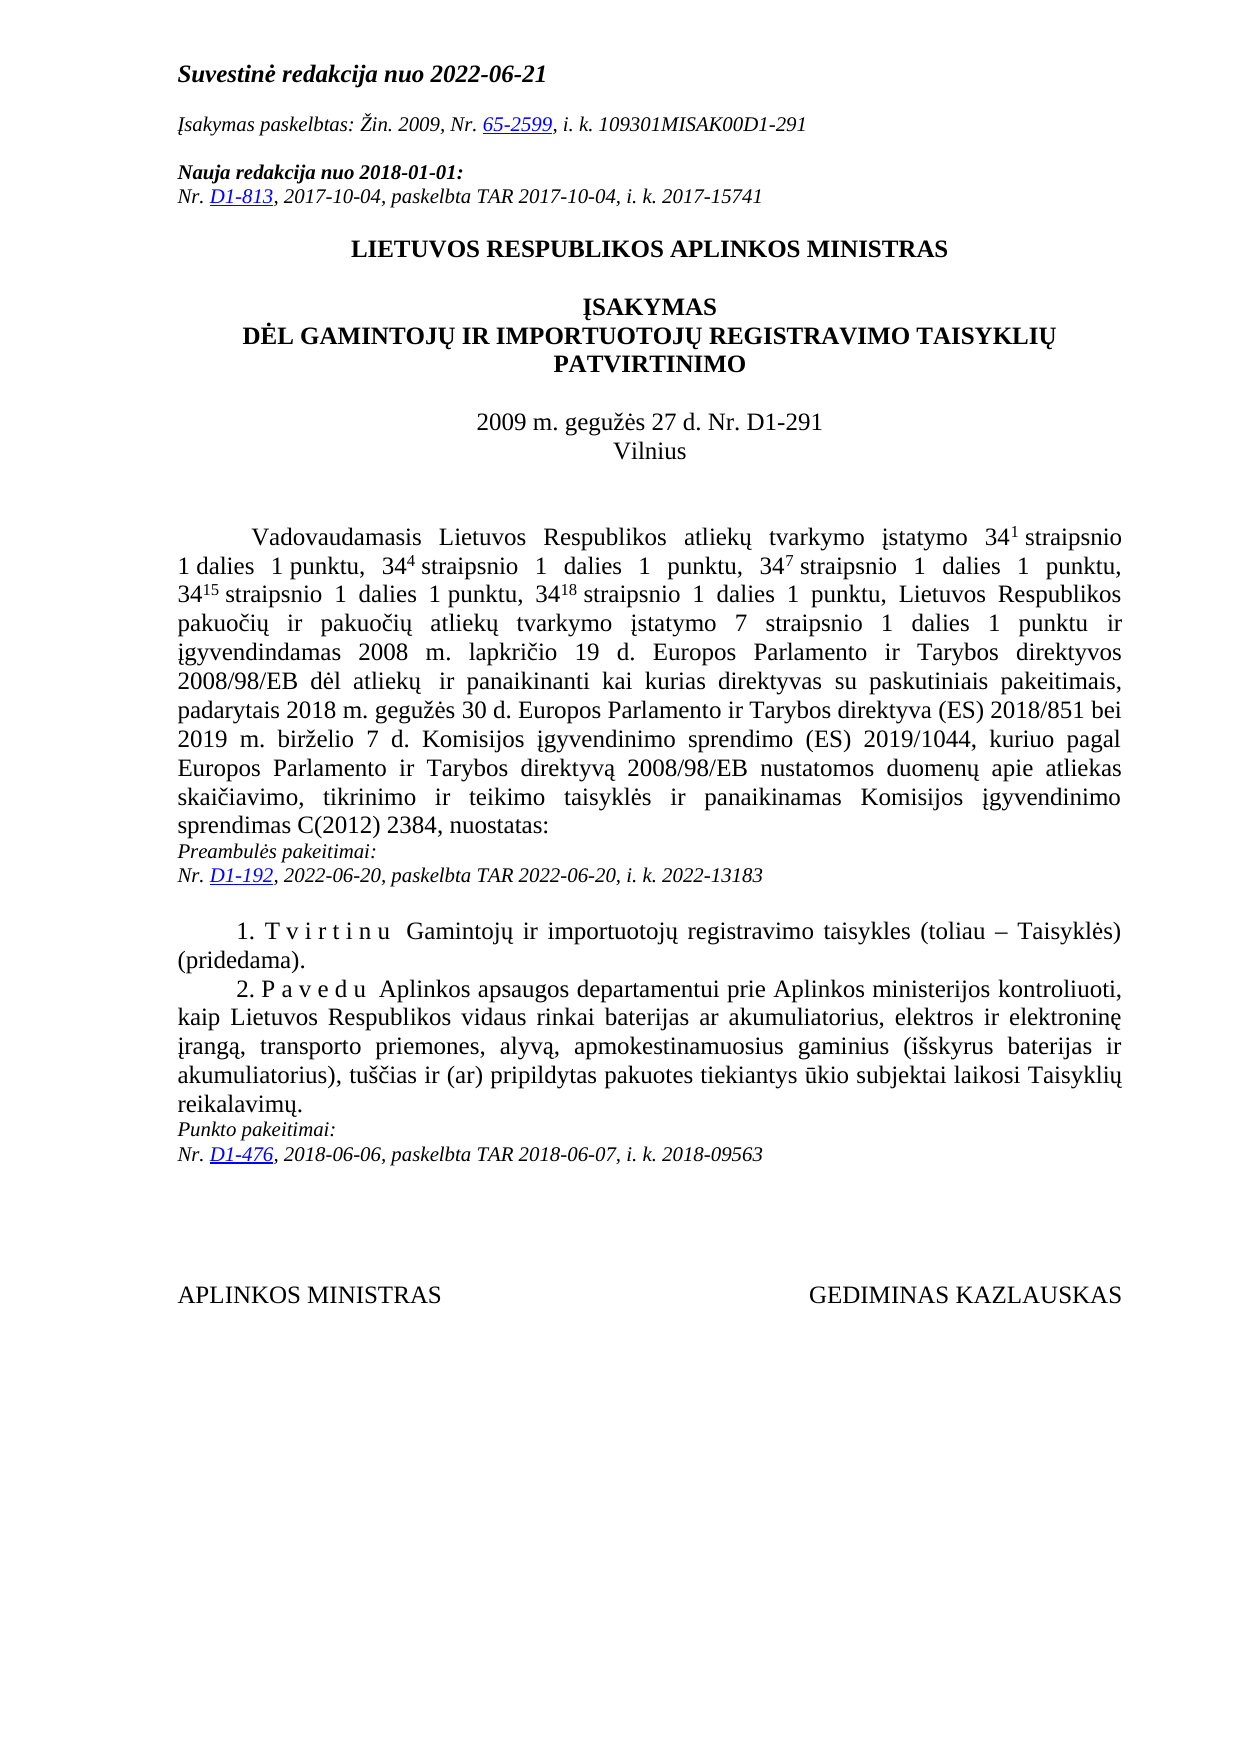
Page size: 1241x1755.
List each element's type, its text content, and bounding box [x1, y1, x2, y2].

text DĖL GAMINTOJŲ IR IMPORTUOTOJŲ REGISTRAVIMO TAISYKLIŲ [177, 321, 1122, 349]
text Nr. D1-813, 2017-10-04, paskelbta TAR 2017-10-04, i. k. 2017-15741 [177, 184, 1122, 208]
text 1. Tvirtinu Gamintojų ir importuotojų registravimo taisykles (toliau – Taisyklės) (pridedama). [177, 916, 1122, 974]
text Preambulės pakeitimai: [177, 839, 1122, 863]
text APLINKOS MINISTRAS GEDIMINAS KAZLAUSKAS [177, 1281, 1122, 1309]
text Punkto pakeitimai: [177, 1117, 1122, 1141]
text Suvestinė redakcija nuo 2022-06-21 [177, 59, 1122, 88]
text 2. Pavedu Aplinkos apsaugos departamentui prie Aplinkos ministerijos kontroliuoti, kaip Lietuvos Respublikos vidaus rinkai baterijas ar akumuliatorius, elektros ir elektroninę įrangą, transporto priemones, alyvą, apmokestinamuosius gaminius (išskyrus baterijas ir akumuliatorius), tuščias ir (ar) pripildytas pakuotes tiekiantys ūkio subjektai laikosi Taisyklių reikalavimų. [177, 974, 1122, 1117]
text LIETUVOS RESPUBLIKOS APLINKOS MINISTRAS [177, 234, 1122, 263]
text Įsakymas paskelbtas: Žin. 2009, Nr. 65-2599, i. k. 109301MISAK00D1-291 [177, 112, 1122, 136]
text Nr. D1-192, 2022-06-20, paskelbta TAR 2022-06-20, i. k. 2022-13183 [177, 863, 1122, 887]
text Vadovaudamasis Lietuvos Respublikos atliekų tvarkymo įstatymo 341 straipsnio 1 dalies 1 punktu, 344 straipsnio 1 dalies 1 punktu, 347 straipsnio 1 dalies 1 punktu, 3415 straipsnio 1 dalies 1 punktu, 3418 straipsnio 1 dalies 1 punktu, Lietuvos Respublikos pakuočių ir pakuočių atliekų tvarkymo įstatymo 7 straipsnio 1 dalies 1 punktu ir įgyvendindamas 2008 m. lapkričio 19 d. Europos Parlamento ir Tarybos direktyvos 2008/98/EB dėl atliekų ir panaikinanti kai kurias direktyvas su paskutiniais pakeitimais, padarytais 2018 m. gegužės 30 d. Europos Parlamento ir Tarybos direktyva (ES) 2018/851 bei 2019 m. birželio 7 d. Komisijos įgyvendinimo sprendimo (ES) 2019/1044, kuriuo pagal Europos Parlamento ir Tarybos direktyvą 2008/98/EB nustatomos duomenų apie atliekas skaičiavimo, tikrinimo ir teikimo taisyklės ir panaikinamas Komisijos įgyvendinimo sprendimas C(2012) 2384, nuostatas: [177, 522, 1122, 839]
text ĮSAKYMAS [177, 292, 1122, 321]
text PATVIRTINIMO [177, 349, 1122, 378]
text Nauja redakcija nuo 2018-01-01: [177, 160, 1122, 184]
text Nr. D1-476, 2018-06-06, paskelbta TAR 2018-06-07, i. k. 2018-09563 [177, 1141, 1122, 1166]
text 2009 m. gegužės 27 d. Nr. D1-291 [177, 407, 1122, 436]
text Vilnius [177, 436, 1122, 464]
